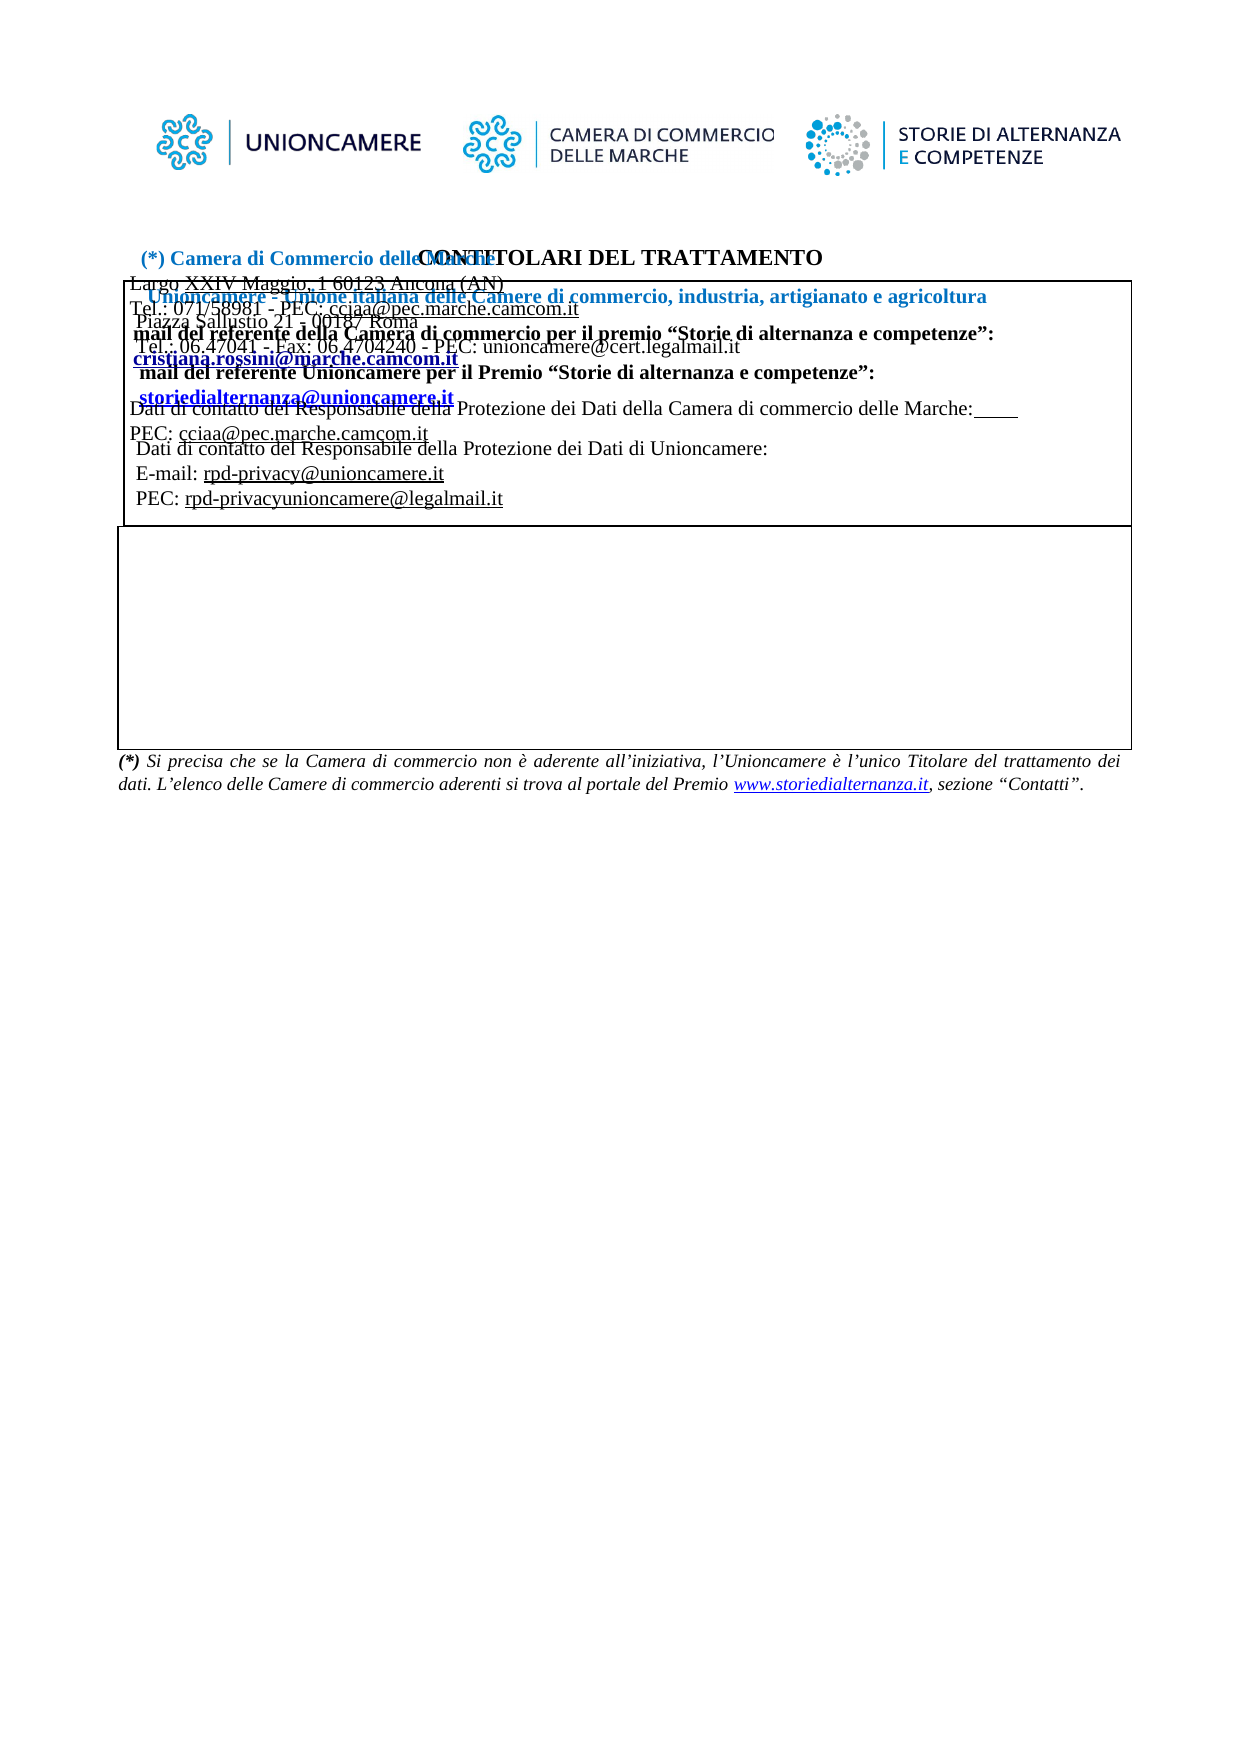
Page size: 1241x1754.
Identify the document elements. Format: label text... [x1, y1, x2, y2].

text Dati di contatto del Responsabile della Protezione dei Dati di Unioncamere: [136, 446, 817, 460]
text (*) Si precisa che se la Camera di commercio non è aderente all’iniziativa, l’Unioncamere è l’unico Titolare del trattamento dei dati. L’elenco delle Camere di commercio aderenti si trova al portale del Premio www.storiedialternanza.it, sezione “Contatti”. [118, 750, 1122, 794]
picture [805, 114, 1121, 176]
text PEC: cciaa@pec.marche.camcom.it [129, 421, 1111, 446]
text Largo XXIV Maggio, 1 60123 Ancona (AN) [129, 271, 1132, 296]
text PEC: rpd-privacyunioncamere@legalmail.it [136, 486, 1132, 511]
text CONTITOLARI DEL TRATTAMENTO [119, 527, 1122, 749]
text CONTITOLARI DEL TRATTAMENTO [118, 244, 1122, 526]
text mail del referente della Camera di commercio per il premio “Storie di alternanza e competenze”: cristiana.rossini@marche.camcom.it [133, 321, 1132, 371]
picture [463, 114, 774, 173]
picture [156, 114, 421, 170]
text CONTITOLARI DEL TRATTAMENTO [125, 282, 1122, 525]
text mail del referente Unioncamere per il Premio “Storie di alternanza e competenze”: storiedialternanza@unioncamere.it [139, 371, 1132, 409]
text Tel.: 071/58981 - PEC: cciaa@pec.marche.camcom.it [129, 296, 1132, 321]
text (*) Camera di Commercio delle Marche [129, 246, 1132, 271]
text E-mail: rpd-privacy@unioncamere.it [136, 460, 817, 485]
text Dati di contatto del Responsabile della Protezione dei Dati della Camera di commercio delle Marche: [129, 396, 1111, 421]
